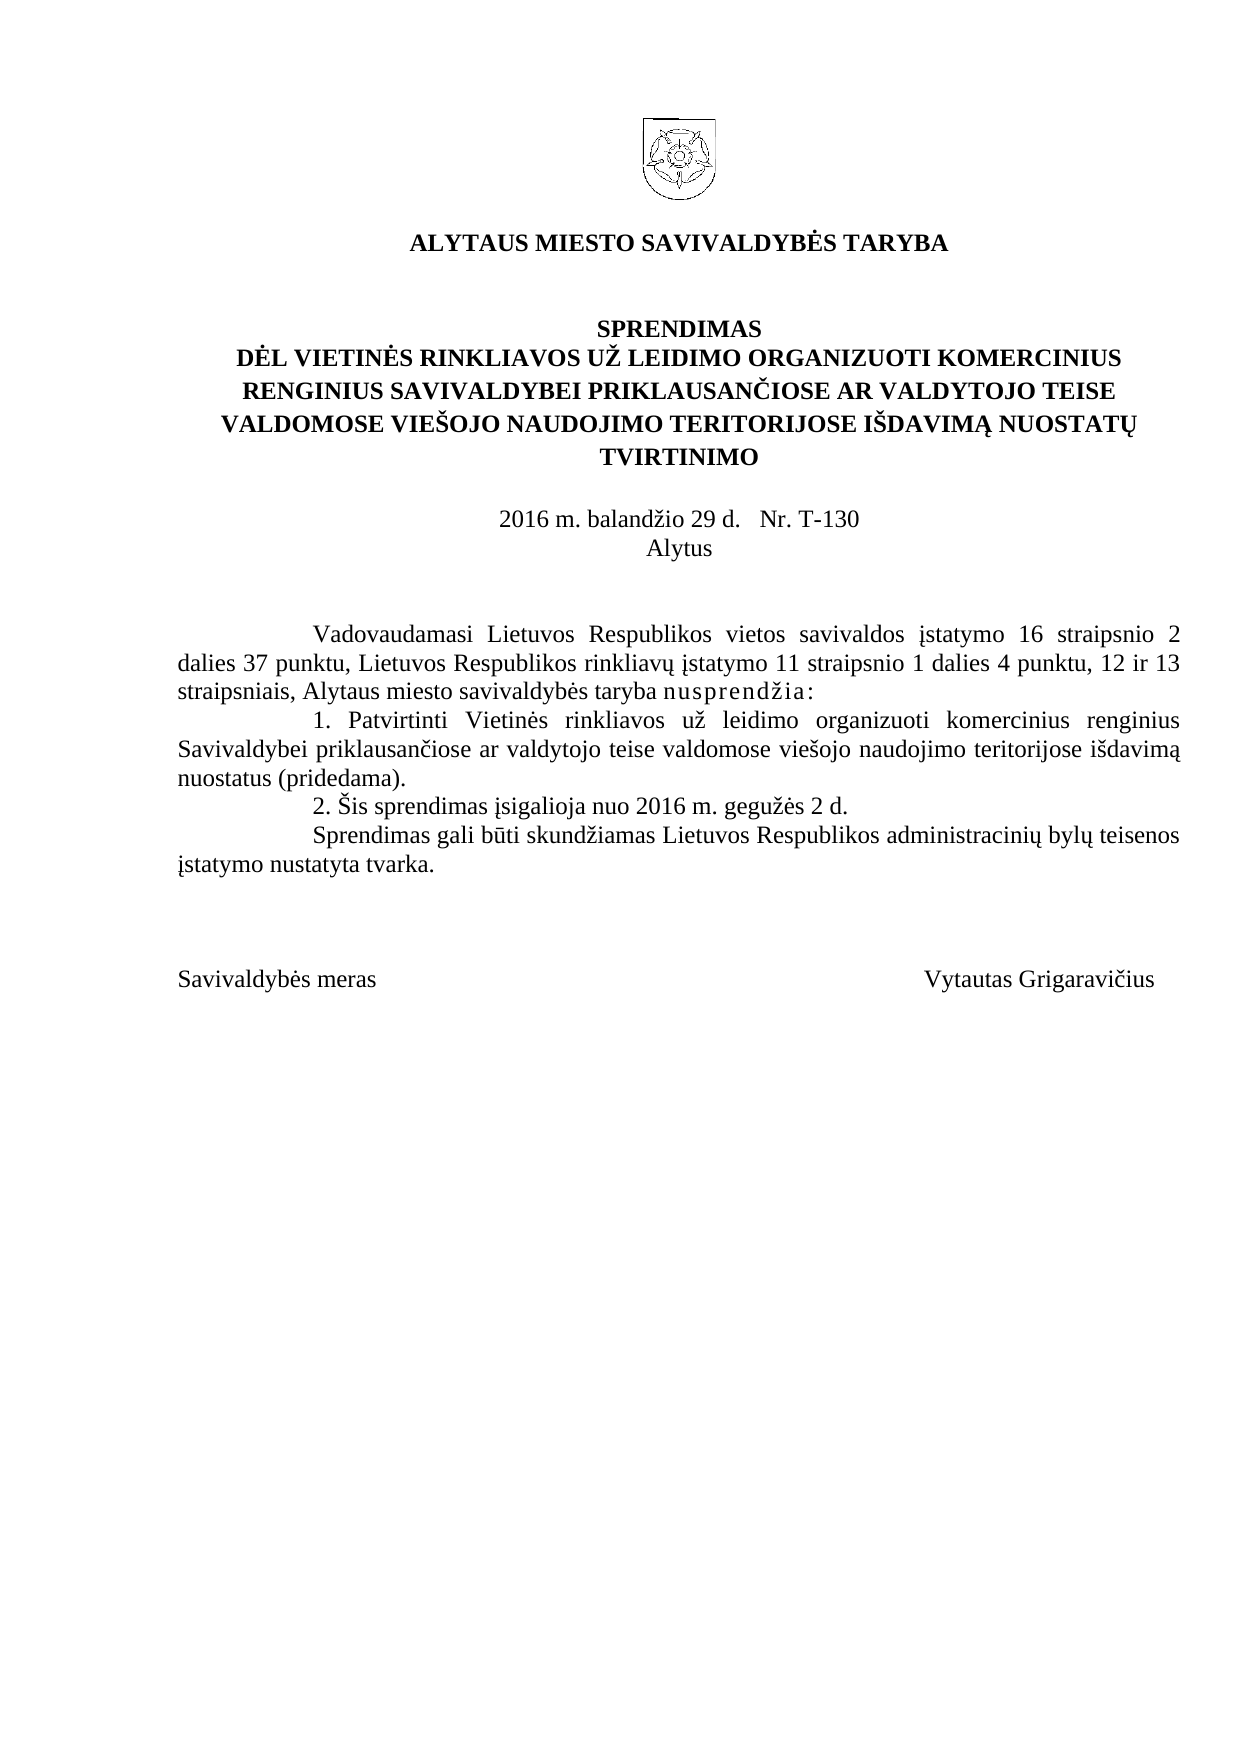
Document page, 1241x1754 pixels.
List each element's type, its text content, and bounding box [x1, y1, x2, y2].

text Alytus [177, 533, 1181, 561]
text 1. Patvirtinti Vietinės rinkliavos už leidimo organizuoti komercinius renginius Savivaldybei priklausančiose ar valdytojo teise valdomose viešojo naudojimo teritorijose išdavimą nuostatus (pridedama). [177, 705, 1181, 791]
text SPRENDIMAS [177, 314, 1181, 343]
text Sprendimas gali būti skundžiamas Lietuvos Respublikos administracinių bylų teisenos įstatymo nustatyta tvarka. [177, 820, 1181, 878]
text ALYTAUS MIESTO SAVIVALDYBĖS TARYBA [177, 228, 1181, 257]
text DĖL VIETINĖS RINKLIAVOS UŽ LEIDIMO ORGANIZUOTI KOMERCINIUS RENGINIUS SAVIVALDYBEI PRIKLAUSANČIOSE AR VALDYTOJO TEISE VALDOMOSE VIEŠOJO NAUDOJIMO TERITORIJOSE IŠDAVIMĄ NUOSTATŲ TVIRTINIMO [177, 343, 1181, 471]
text Vadovaudamasi Lietuvos Respublikos vietos savivaldos įstatymo 16 straipsnio 2 dalies 37 punktu, Lietuvos Respublikos rinkliavų įstatymo 11 straipsnio 1 dalies 4 punktu, 12 ir 13 straipsniais, Alytaus miesto savivaldybės taryba nusprendžia: [177, 619, 1181, 705]
text 2016 m. balandžio 29 d. Nr. T-130 [177, 504, 1181, 533]
text Savivaldybės meras Vytautas Grigaravičius [177, 964, 1181, 993]
text 2. Šis sprendimas įsigalioja nuo 2016 m. gegužės 2 d. [177, 791, 1181, 820]
